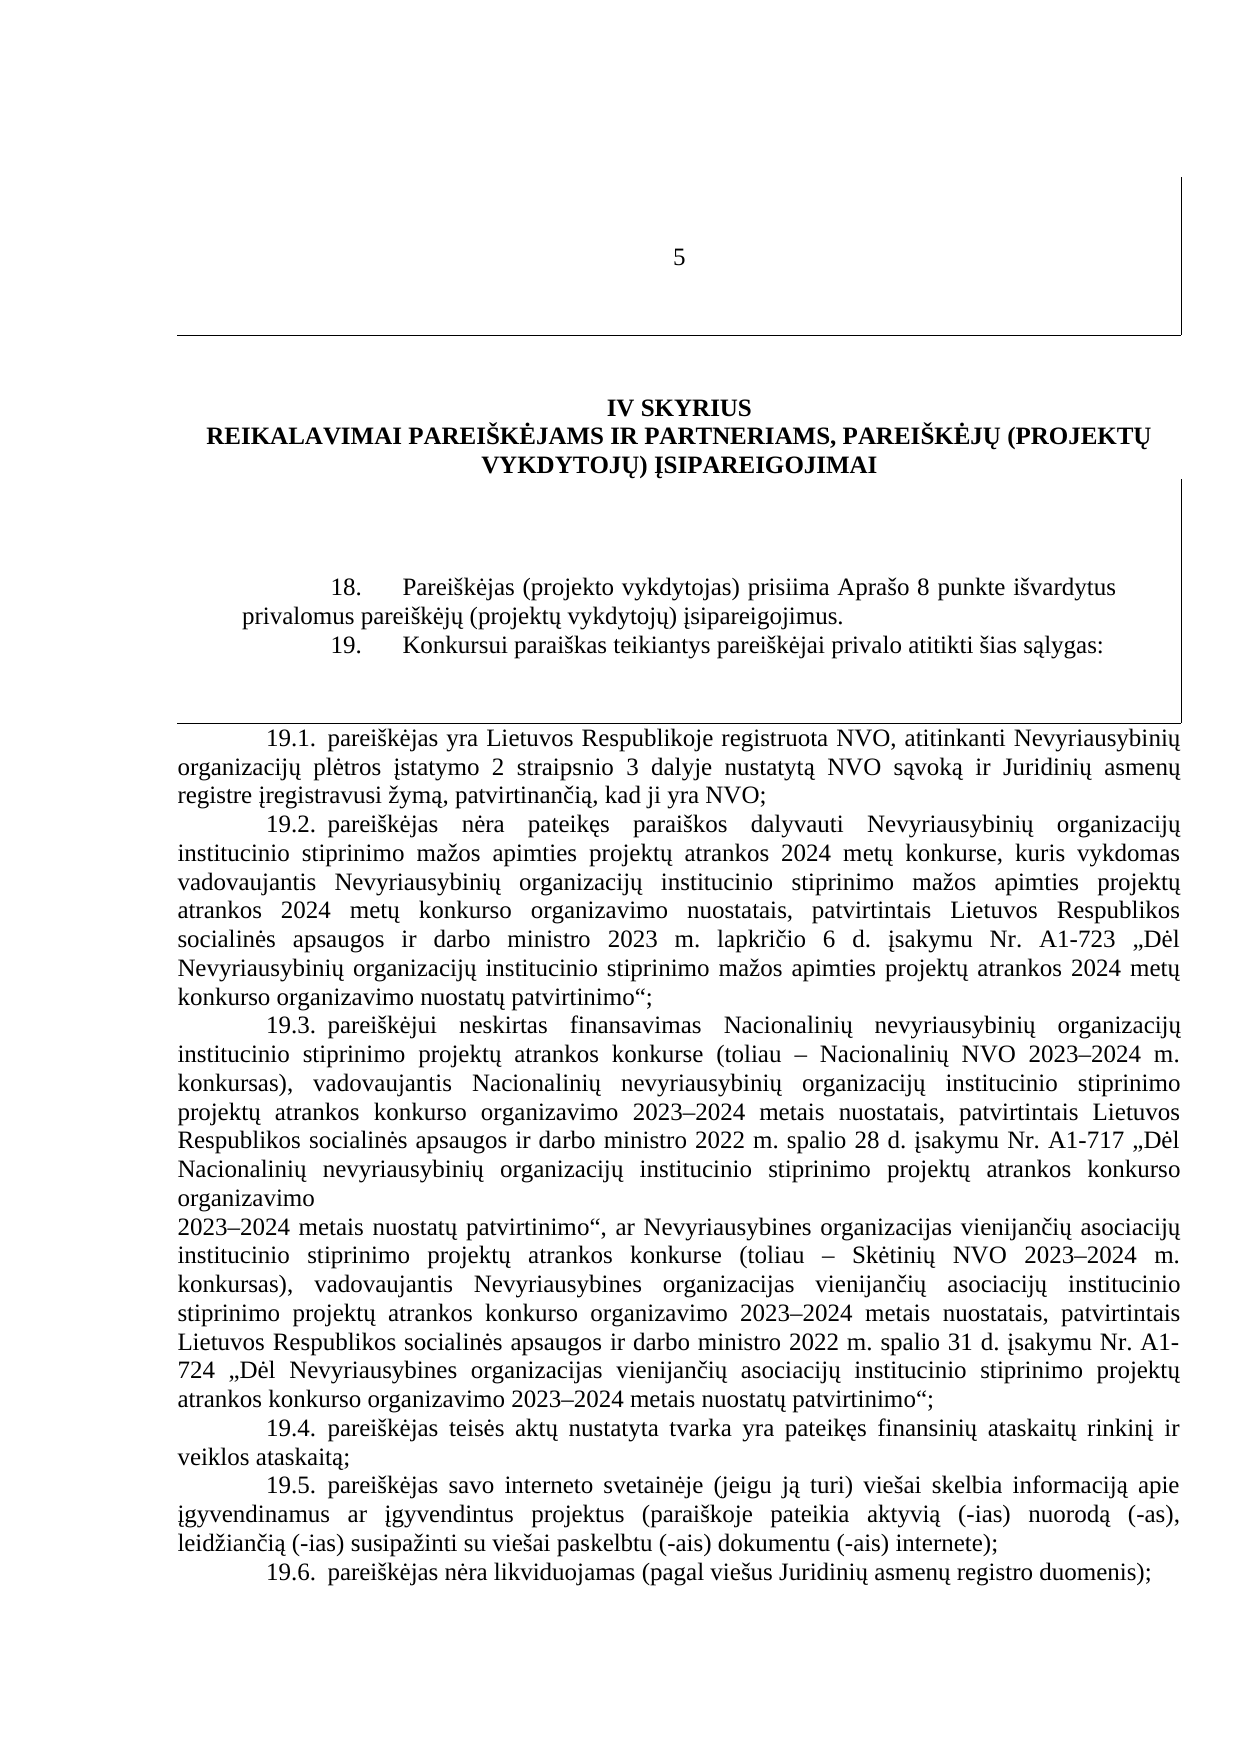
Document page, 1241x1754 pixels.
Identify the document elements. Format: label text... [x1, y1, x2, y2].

text 18. Pareiškėjas (projekto vykdytojas) prisiima Aprašo 8 punkte išvardytus privalomus pareiškėjų (projektų vykdytojų) įsipareigojimus. [177, 572, 1181, 630]
text IV SKYRIUS [177, 393, 1181, 421]
text 19.1. pareiškėjas yra Lietuvos Respublikoje registruota NVO, atitinkanti Nevyriausybinių organizacijų plėtros įstatymo 2 straipsnio 3 dalyje nustatytą NVO sąvoką ir Juridinių asmenų registre įregistravusi žymą, patvirtinančią, kad ji yra NVO; [177, 723, 1181, 809]
text 19.6. pareiškėjas nėra likviduojamas (pagal viešus Juridinių asmenų registro duomenis); [177, 1557, 1181, 1586]
text REIKALAVIMAI PAREIŠKĖJAMS IR PARTNERIAMS, PAREIŠKĖJŲ (PROJEKTŲ VYKDYTOJŲ) ĮSIPAREIGOJIMAI [177, 421, 1181, 479]
text 19.3. pareiškėjui neskirtas finansavimas Nacionalinių nevyriausybinių organizacijų institucinio stiprinimo projektų atrankos konkurse (toliau – Nacionalinių NVO 2023–2024 m. konkursas), vadovaujantis Nacionalinių nevyriausybinių organizacijų institucinio stiprinimo projektų atrankos konkurso organizavimo 2023–2024 metais nuostatais, patvirtintais Lietuvos Respublikos socialinės apsaugos ir darbo ministro 2022 m. spalio 28 d. įsakymu Nr. A1-717 „Dėl Nacionalinių nevyriausybinių organizacijų institucinio stiprinimo projektų atrankos konkurso organizavimo 2023–2024 metais nuostatų patvirtinimo“, ar Nevyriausybines organizacijas vienijančių asociacijų institucinio stiprinimo projektų atrankos konkurse (toliau – Skėtinių NVO 2023–2024 m. konkursas), vadovaujantis Nevyriausybines organizacijas vienijančių asociacijų institucinio stiprinimo projektų atrankos konkurso organizavimo 2023–2024 metais nuostatais, patvirtintais Lietuvos Respublikos socialinės apsaugos ir darbo ministro 2022 m. spalio 31 d. įsakymu Nr. A1-724 „Dėl Nevyriausybines organizacijas vienijančių asociacijų institucinio stiprinimo projektų atrankos konkurso organizavimo 2023–2024 metais nuostatų patvirtinimo“; [177, 1011, 1181, 1413]
text 19.5. pareiškėjas savo interneto svetainėje (jeigu ją turi) viešai skelbia informaciją apie įgyvendinamus ar įgyvendintus projektus (paraiškoje pateikia aktyvią (-ias) nuorodą (-as), leidžiančią (-ias) susipažinti su viešai paskelbtu (-ais) dokumentu (-ais) internete); [177, 1471, 1181, 1557]
text 19. Konkursui paraiškas teikiantys pareiškėjai privalo atitikti šias sąlygas: [177, 630, 1181, 723]
text 19.2. pareiškėjas nėra pateikęs paraiškos dalyvauti Nevyriausybinių organizacijų institucinio stiprinimo mažos apimties projektų atrankos 2024 metų konkurse, kuris vykdomas vadovaujantis Nevyriausybinių organizacijų institucinio stiprinimo mažos apimties projektų atrankos 2024 metų konkurso organizavimo nuostatais, patvirtintais Lietuvos Respublikos socialinės apsaugos ir darbo ministro 2023 m. lapkričio 6 d. įsakymu Nr. A1-723 „Dėl Nevyriausybinių organizacijų institucinio stiprinimo mažos apimties projektų atrankos 2024 metų konkurso organizavimo nuostatų patvirtinimo“; [177, 809, 1181, 1011]
text 19.4. pareiškėjas teisės aktų nustatyta tvarka yra pateikęs finansinių ataskaitų rinkinį ir veiklos ataskaitą; [177, 1413, 1181, 1471]
